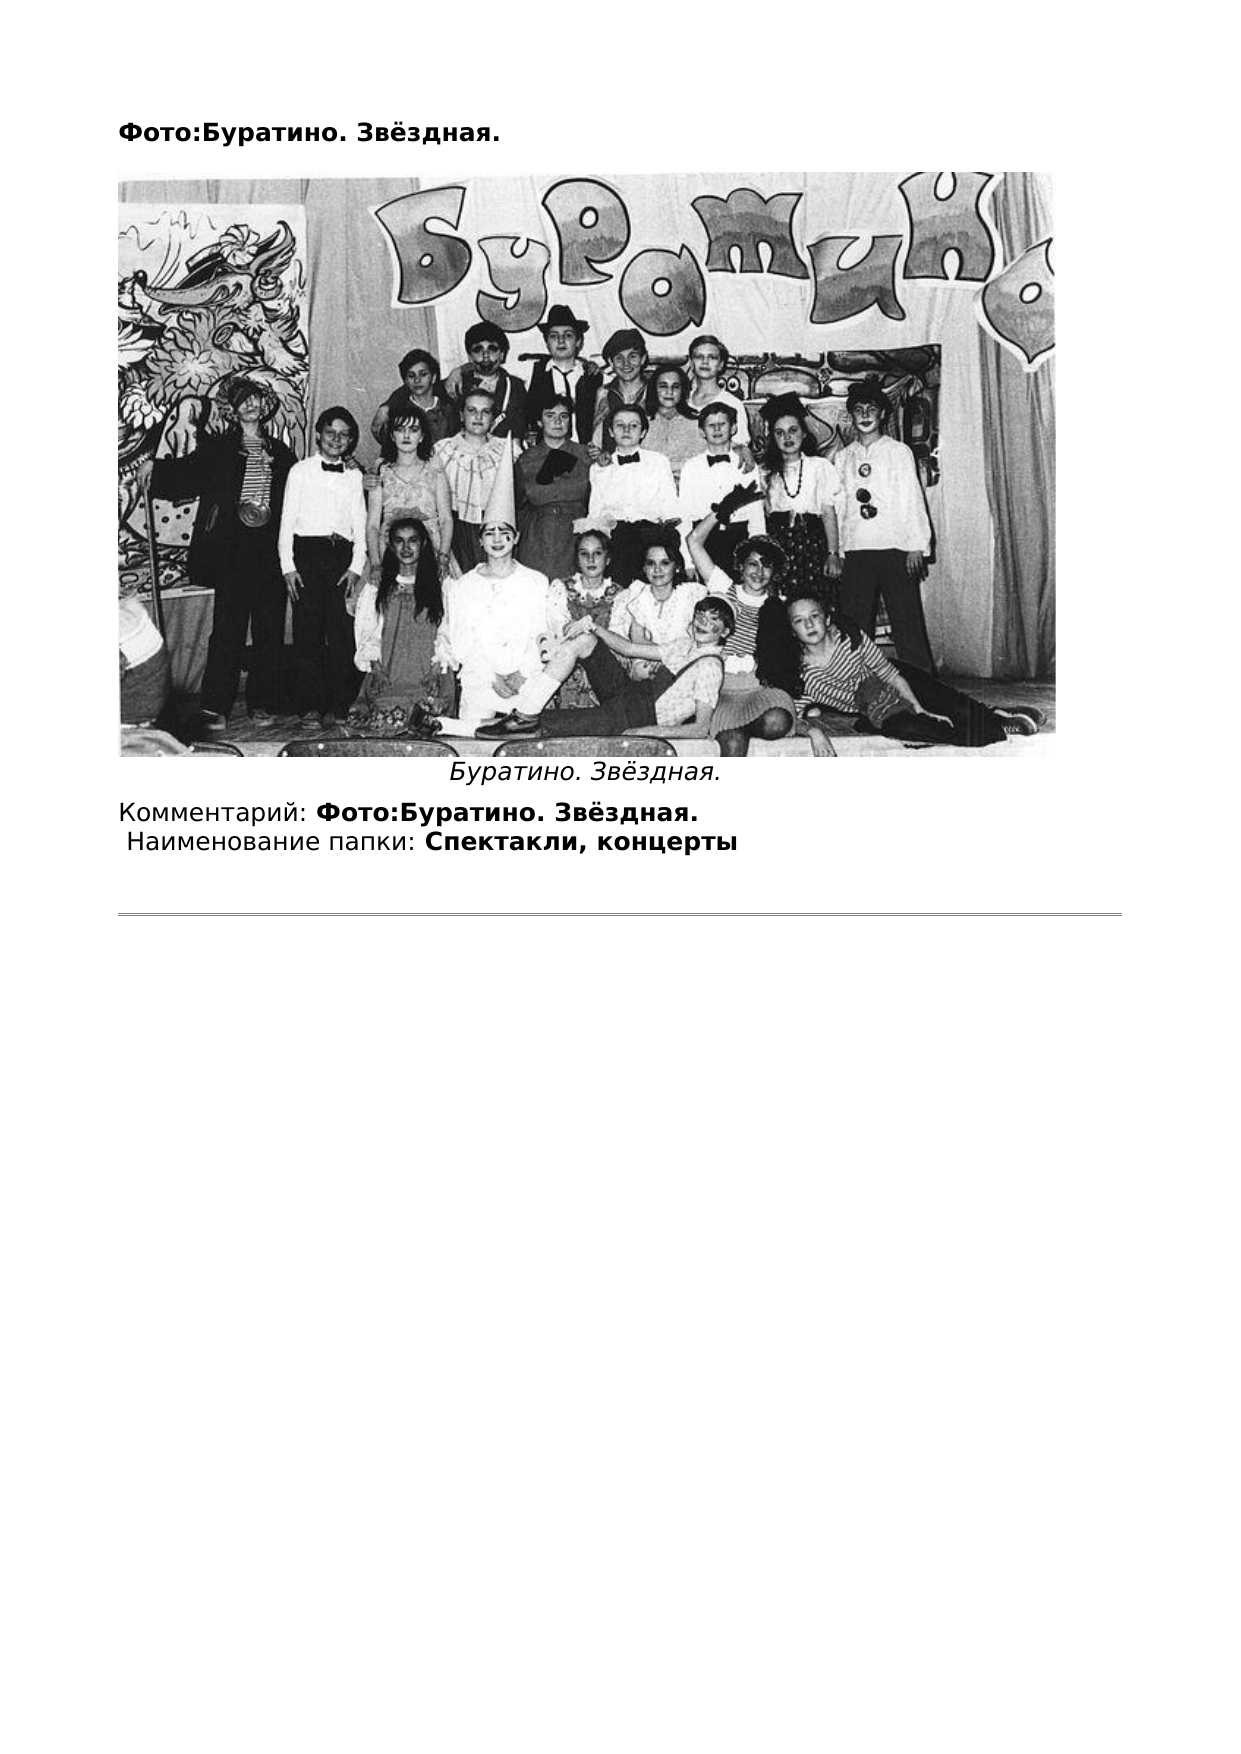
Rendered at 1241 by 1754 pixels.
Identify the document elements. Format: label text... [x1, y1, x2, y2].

picture [118, 172, 1056, 757]
text Комментарий: Фото:Буратино. Звёздная. Наименование папки: Спектакли, концерты [118, 798, 1122, 886]
subtitle Фото:Буратино. Звёздная. [118, 118, 1122, 147]
text Буратино. Звёздная. [118, 757, 1056, 786]
